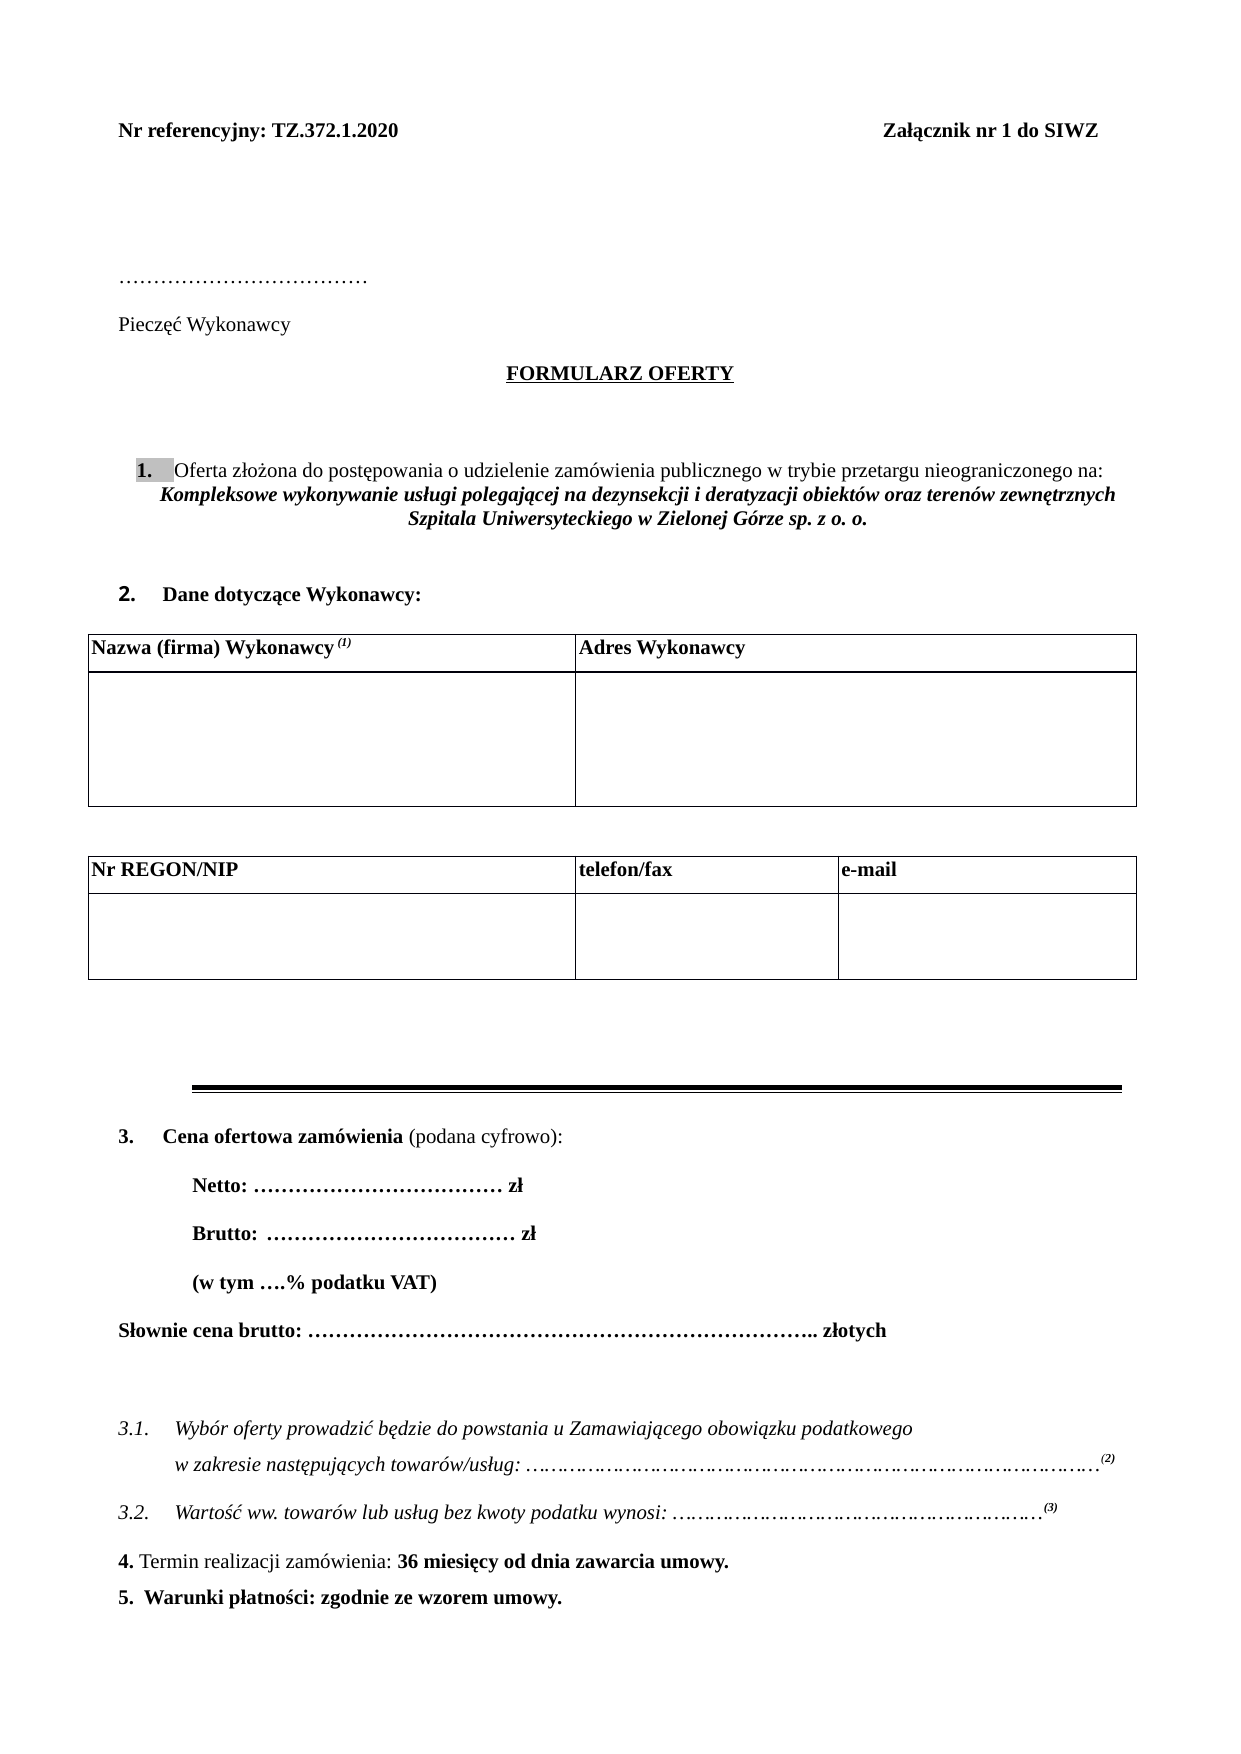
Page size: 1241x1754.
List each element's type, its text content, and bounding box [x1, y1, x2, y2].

table_header Nazwa (firma) Wykonawcy (1) [89, 635, 575, 671]
list Cena ofertowa zamówienia (podana cyfrowo): [118, 1124, 1122, 1148]
text Netto: ……………………………… zł [156, 1173, 1122, 1197]
text ……………………………… [118, 264, 1122, 288]
table_cell [576, 673, 1136, 806]
list Wartość ww. towarów lub usług bez kwoty podatku wynosi: ……………………………………………………(3) [118, 1500, 1122, 1524]
list Wybór oferty prowadzić będzie do powstania u Zamawiającego obowiązku podatkowego w zakresie następujących towarów/usług: …………………………………………………………………………………(2) [118, 1416, 1122, 1476]
table_header Adres Wykonawcy [576, 635, 1136, 671]
text 4. Termin realizacji zamówienia: 36 miesięcy od dnia zawarcia umowy. [118, 1549, 1122, 1573]
list Dane dotyczące Wykonawcy: [118, 579, 1122, 607]
text Pieczęć Wykonawcy [118, 312, 1122, 336]
table_header e-mail [839, 857, 1136, 893]
table_cell [89, 673, 575, 806]
text Słownie cena brutto: ……………………………………………………………….. złotych [118, 1318, 1122, 1342]
text FORMULARZ OFERTY [118, 361, 1122, 385]
list Oferta złożona do postępowania o udzielenie zamówienia publicznego w trybie przetargu nieograniczonego na: Kompleksowe wykonywanie usługi polegającej na dezynsekcji i deratyzacji obiektów oraz terenów zewnętrznych Szpitala Uniwersyteckiego w Zielonej Górze sp. z o. o. [118, 458, 1122, 530]
table_header telefon/fax [576, 857, 838, 893]
table_cell [839, 894, 1136, 979]
table_cell [576, 894, 838, 979]
table_cell [89, 894, 575, 979]
text 5. Warunki płatności: zgodnie ze wzorem umowy. [118, 1585, 1122, 1609]
text (w tym ….% podatku VAT) [118, 1270, 1122, 1294]
text Nr referencyjny: TZ.372.1.2020 Załącznik nr 1 do SIWZ [118, 118, 1122, 142]
text Brutto: ……………………………… zł [118, 1221, 1122, 1245]
table_header Nr REGON/NIP [89, 857, 575, 893]
